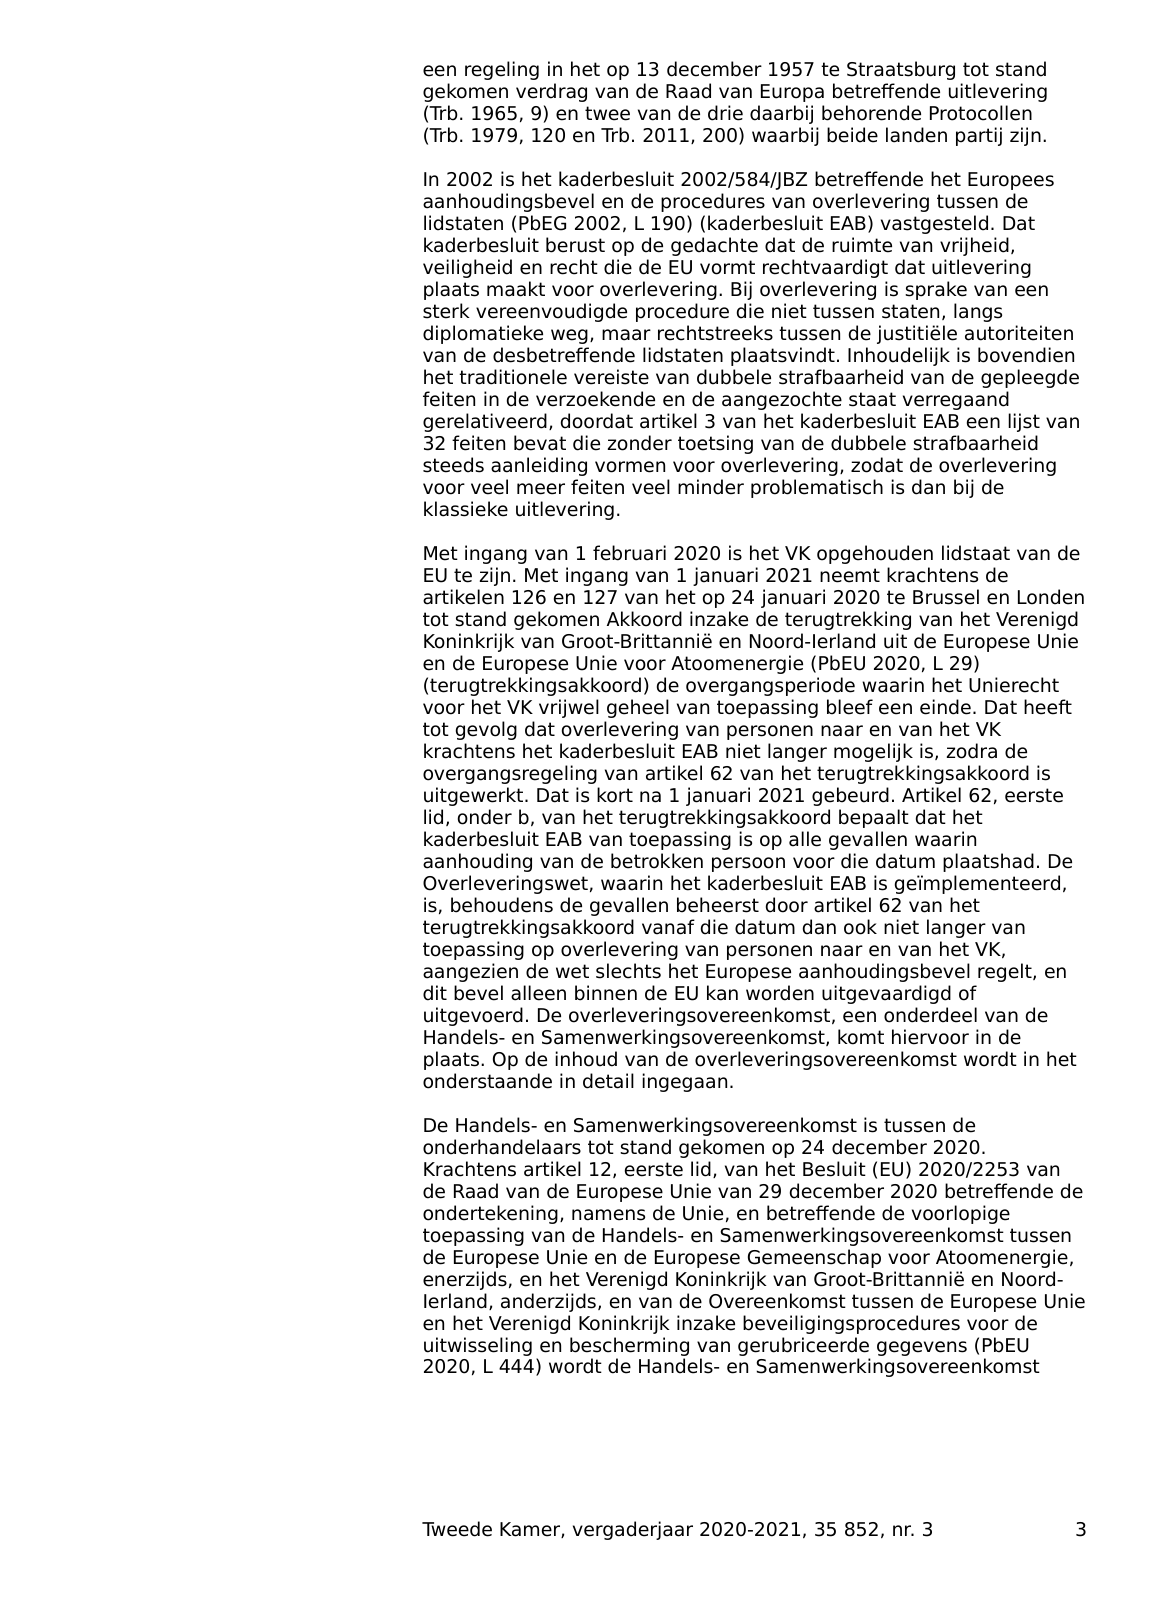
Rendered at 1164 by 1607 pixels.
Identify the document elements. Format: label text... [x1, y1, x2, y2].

text In 2002 is het kaderbesluit 2002/584/JBZ betreffende het Europees aanhoudingsbevel en de procedures van overlevering tussen de lidstaten (PbEG 2002, L 190) (kaderbesluit EAB) vastgesteld. Dat kaderbesluit berust op de gedachte dat de ruimte van vrijheid, veiligheid en recht die de EU vormt rechtvaardigt dat uitlevering plaats maakt voor overlevering. Bij overlevering is sprake van een sterk vereenvoudigde procedure die niet tussen staten, langs diplomatieke weg, maar rechtstreeks tussen de justitiële autoriteiten van de desbetreffende lidstaten plaatsvindt. Inhoudelijk is bovendien het traditionele vereiste van dubbele strafbaarheid van de gepleegde feiten in de verzoekende en de aangezochte staat verregaand gerelativeerd, doordat artikel 3 van het kaderbesluit EAB een lijst van 32 feiten bevat die zonder toetsing van de dubbele strafbaarheid steeds aanleiding vormen voor overlevering, zodat de overlevering voor veel meer feiten veel minder problematisch is dan bij de klassieke uitlevering. [422, 169, 1087, 521]
text De Handels- en Samenwerkingsovereenkomst is tussen de onderhandelaars tot stand gekomen op 24 december 2020. Krachtens artikel 12, eerste lid, van het Besluit (EU) 2020/2253 van de Raad van de Europese Unie van 29 december 2020 betreffende de ondertekening, namens de Unie, en betreffende de voorlopige toepassing van de Handels- en Samenwerkingsovereenkomst tussen de Europese Unie en de Europese Gemeenschap voor Atoomenergie, enerzijds, en het Verenigd Koninkrijk van Groot-Brittannië en Noord-Ierland, anderzijds, en van de Overeenkomst tussen de Europese Unie en het Verenigd Koninkrijk inzake beveiligingsprocedures voor de uitwisseling en bescherming van gerubriceerde gegevens (PbEU 2020, L 444) wordt de Handels- en Samenwerkingsovereenkomst [422, 1115, 1087, 1378]
text een regeling in het op 13 december 1957 te Straatsburg tot stand gekomen verdrag van de Raad van Europa betreffende uitlevering (Trb. 1965, 9) en twee van de drie daarbij behorende Protocollen (Trb. 1979, 120 en Trb. 2011, 200) waarbij beide landen partij zijn. [422, 59, 1087, 147]
text Met ingang van 1 februari 2020 is het VK opgehouden lidstaat van de EU te zijn. Met ingang van 1 januari 2021 neemt krachtens de artikelen 126 en 127 van het op 24 januari 2020 te Brussel en Londen tot stand gekomen Akkoord inzake de terugtrekking van het Verenigd Koninkrijk van Groot-Brittannië en Noord-Ierland uit de Europese Unie en de Europese Unie voor Atoomenergie (PbEU 2020, L 29) (terugtrekkingsakkoord) de overgangsperiode waarin het Unierecht voor het VK vrijwel geheel van toepassing bleef een einde. Dat heeft tot gevolg dat overlevering van personen naar en van het VK krachtens het kaderbesluit EAB niet langer mogelijk is, zodra de overgangsregeling van artikel 62 van het terugtrekkingsakkoord is uitgewerkt. Dat is kort na 1 januari 2021 gebeurd. Artikel 62, eerste lid, onder b, van het terugtrekkingsakkoord bepaalt dat het kaderbesluit EAB van toepassing is op alle gevallen waarin aanhouding van de betrokken persoon voor die datum plaatshad. De Overleveringswet, waarin het kaderbesluit EAB is geïmplementeerd, is, behoudens de gevallen beheerst door artikel 62 van het terugtrekkingsakkoord vanaf die datum dan ook niet langer van toepassing op overlevering van personen naar en van het VK, aangezien de wet slechts het Europese aanhoudingsbevel regelt, en dit bevel alleen binnen de EU kan worden uitgevaardigd of uitgevoerd. De overleveringsovereenkomst, een onderdeel van de Handels- en Samenwerkingsovereenkomst, komt hiervoor in de plaats. Op de inhoud van de overleveringsovereenkomst wordt in het onderstaande in detail ingegaan. [422, 543, 1087, 1092]
